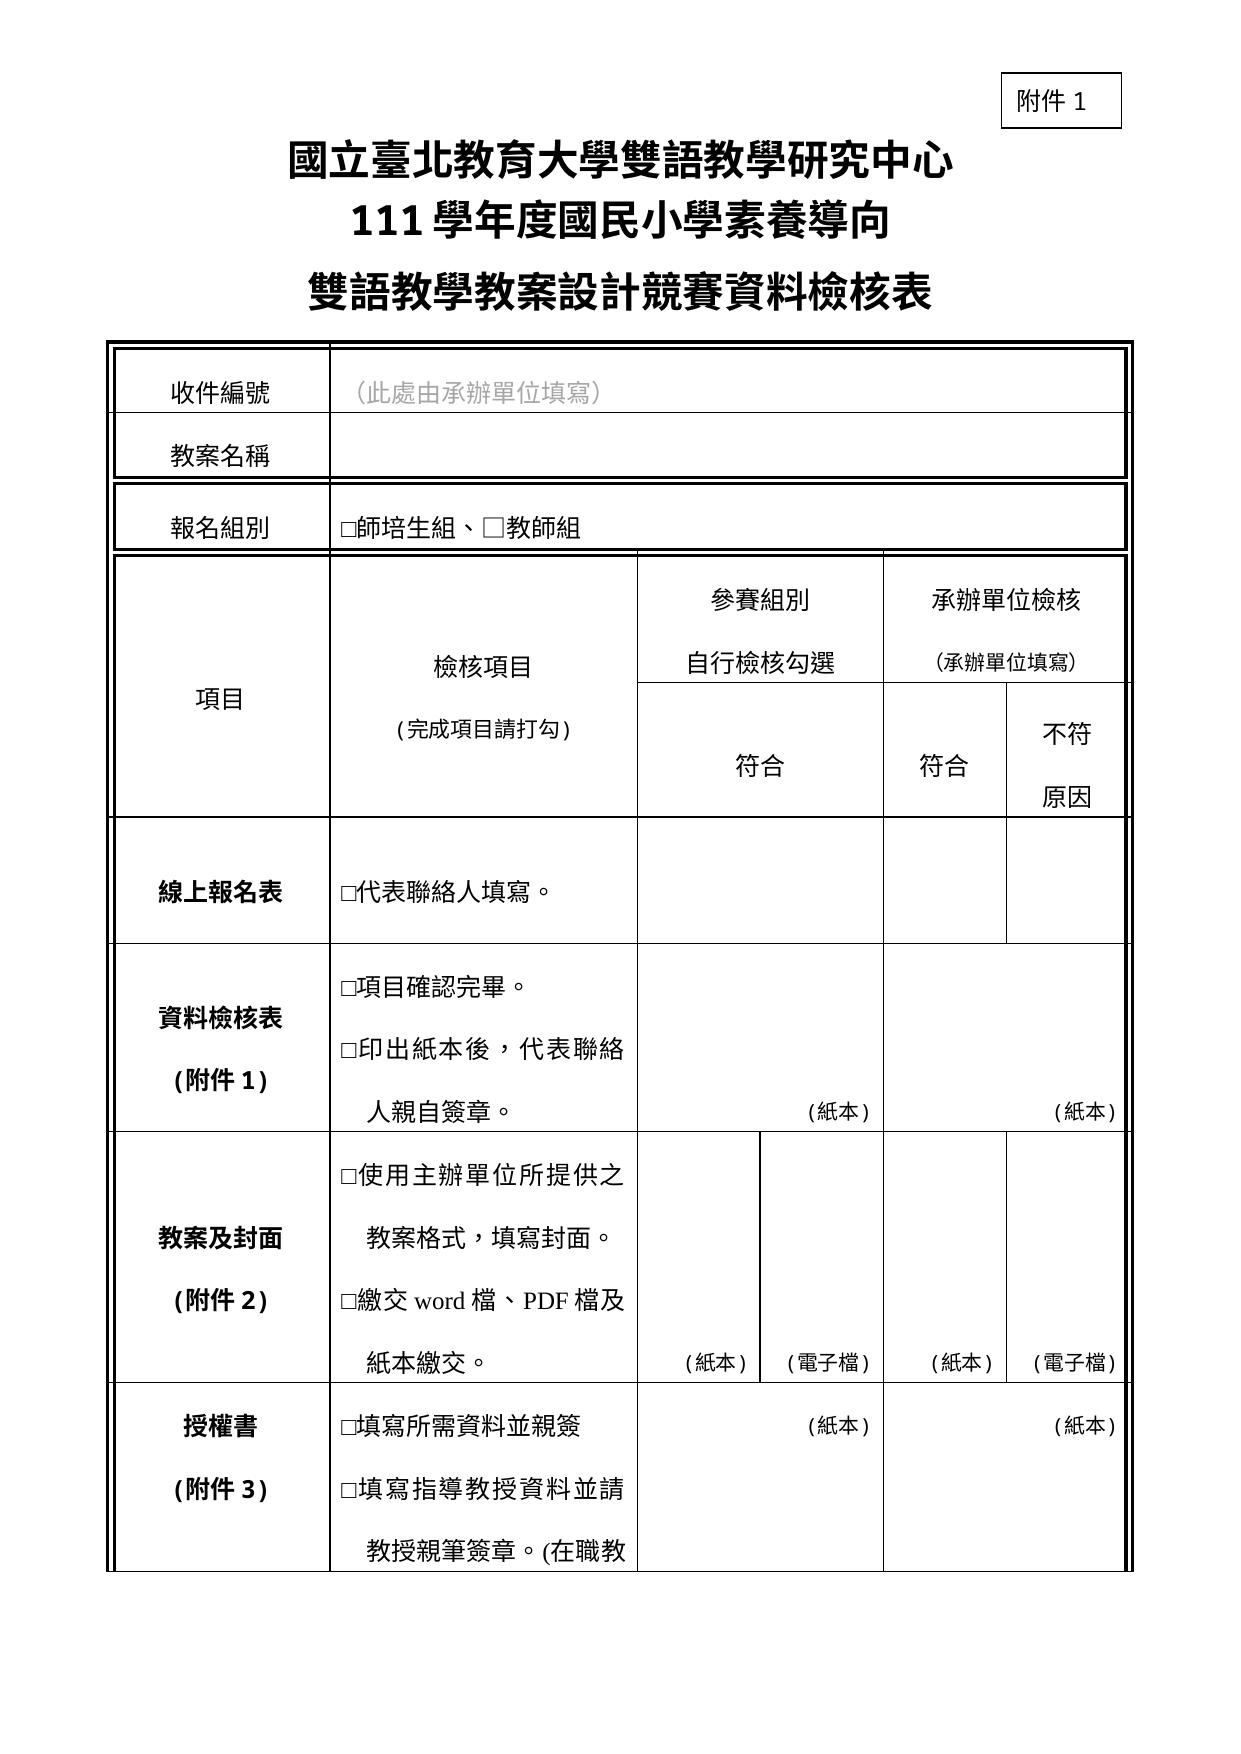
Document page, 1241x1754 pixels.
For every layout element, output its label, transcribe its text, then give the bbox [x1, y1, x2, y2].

table_cell [1007, 818, 1124, 942]
table_cell □代表聯絡人填寫。 [331, 818, 637, 942]
table_cell 檢核項目 (完成項目請打勾) [331, 557, 637, 816]
table_cell (紙本) [884, 944, 1124, 1131]
table_cell [638, 818, 883, 942]
table_cell 報名組別 [111, 476, 329, 548]
table_header 收件編號 [111, 344, 329, 412]
table_cell □項目確認完畢。 □印出紙本後，代表聯絡人親自簽章。 [331, 944, 637, 1131]
table_cell (紙本) [884, 1383, 1124, 1571]
table_cell (紙本) [638, 1383, 883, 1571]
table_cell 教案及封面 (附件2) [116, 1132, 329, 1382]
table_cell 符合 [638, 683, 883, 816]
table_cell 參賽組別 自行檢核勾選 [638, 557, 883, 682]
table_cell 線上報名表 [116, 818, 329, 942]
text 111學年度國民小學素養導向 [106, 187, 1134, 248]
table_cell [331, 413, 1124, 476]
table_cell [884, 818, 1006, 942]
table_cell (電子檔) [761, 1132, 883, 1382]
table_cell 教案名稱 [116, 413, 329, 476]
table_cell (紙本) [638, 1132, 759, 1382]
table_cell 資料檢核表 (附件1) [116, 944, 329, 1131]
table_cell 承辦單位檢核 （承辦單位填寫） [884, 548, 1129, 682]
table_cell 項目 [111, 548, 329, 816]
table_cell □師培生組、□教師組 [331, 476, 1129, 548]
table_cell □使用主辦單位所提供之教案格式，填寫封面。 □繳交word檔、PDF檔及 紙本繳交。 [331, 1132, 637, 1382]
text 國立臺北教育大學雙語教學研究中心 [106, 127, 1134, 187]
table_header （此處由承辦單位填寫） [331, 344, 1129, 412]
table_cell (紙本) [638, 944, 883, 1131]
table_cell 符合 [884, 683, 1006, 816]
table_cell □填寫所需資料並親簽 □填寫指導教授資料並請教授親筆簽章。(在職教 [331, 1383, 637, 1571]
table_cell 授權書 (附件3) [116, 1383, 329, 1571]
table_cell (紙本) [884, 1132, 1006, 1382]
text 雙語教學教案設計競賽資料檢核表 [106, 248, 1134, 310]
table_cell (電子檔) [1007, 1132, 1124, 1382]
table_cell 不符 原因 [1007, 683, 1124, 816]
